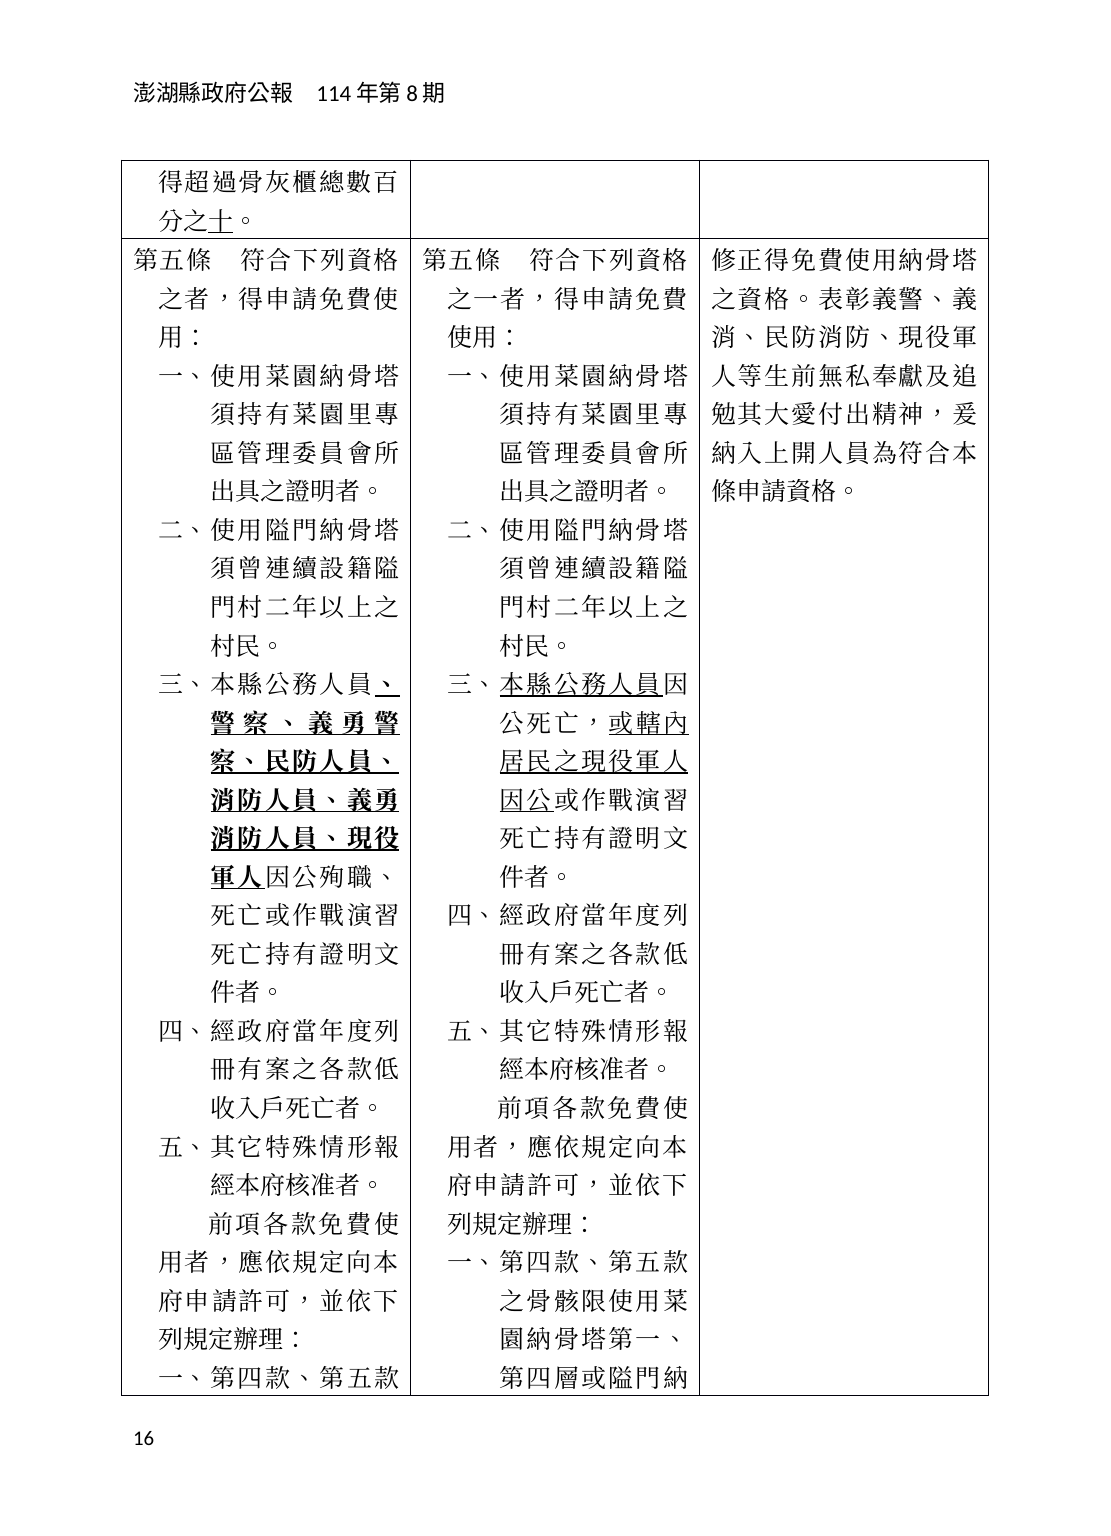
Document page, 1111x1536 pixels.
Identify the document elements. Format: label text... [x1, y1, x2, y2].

table_cell 第五條 符合下列資格之一者，得申請免費使用： 一、 使用菜園納骨塔須持有菜園里專區管理委員會所出具之證明者。 二、 使用隘門納骨塔須曾連續設籍隘門村二年以上之村民。 三、 本縣公務人員因公死亡，或轄內居民之現役軍人因公或作戰演習死亡持有證明文件者。 四、 經政府當年度列冊有案之各款低收入戶死亡者。 五、 其它特殊情形報經本府核准者。 前項各款免費使用者，應依規定向本府申請許可，並依下列規定辦理： 一、 第四款、第五款之骨骸限使用菜園納骨塔第一、第四層或隘門納 [411, 239, 699, 1395]
table_cell 第五條 符合下列資格之者，得申請免費使用： 一、 使用菜園納骨塔須持有菜園里專區管理委員會所出具之證明者。 二、 使用隘門納骨塔須曾連續設籍隘門村二年以上之村民。 三、 本縣公務人員、警察、義勇警察、民防人員、消防人員、義勇消防人員、現役軍人因公殉職、死亡或作戰演習死亡持有證明文件者。 四、 經政府當年度列冊有案之各款低收入戶死亡者。 五、 其它特殊情形報經本府核准者。 前項各款免費使用者，應依規定向本府申請許可，並依下列規定辦理： 一、 第四款、第五款 [122, 239, 410, 1395]
table_cell [411, 161, 699, 238]
table_cell [700, 161, 988, 238]
table_cell 修正得免費使用納骨塔之資格。表彰義警、義消、民防消防、現役軍人等生前無私奉獻及追勉其大愛付出精神，爰納入上開人員為符合本條申請資格。 [700, 239, 988, 1395]
table_cell 得超過骨灰櫃總數百分之十。 [122, 161, 410, 238]
